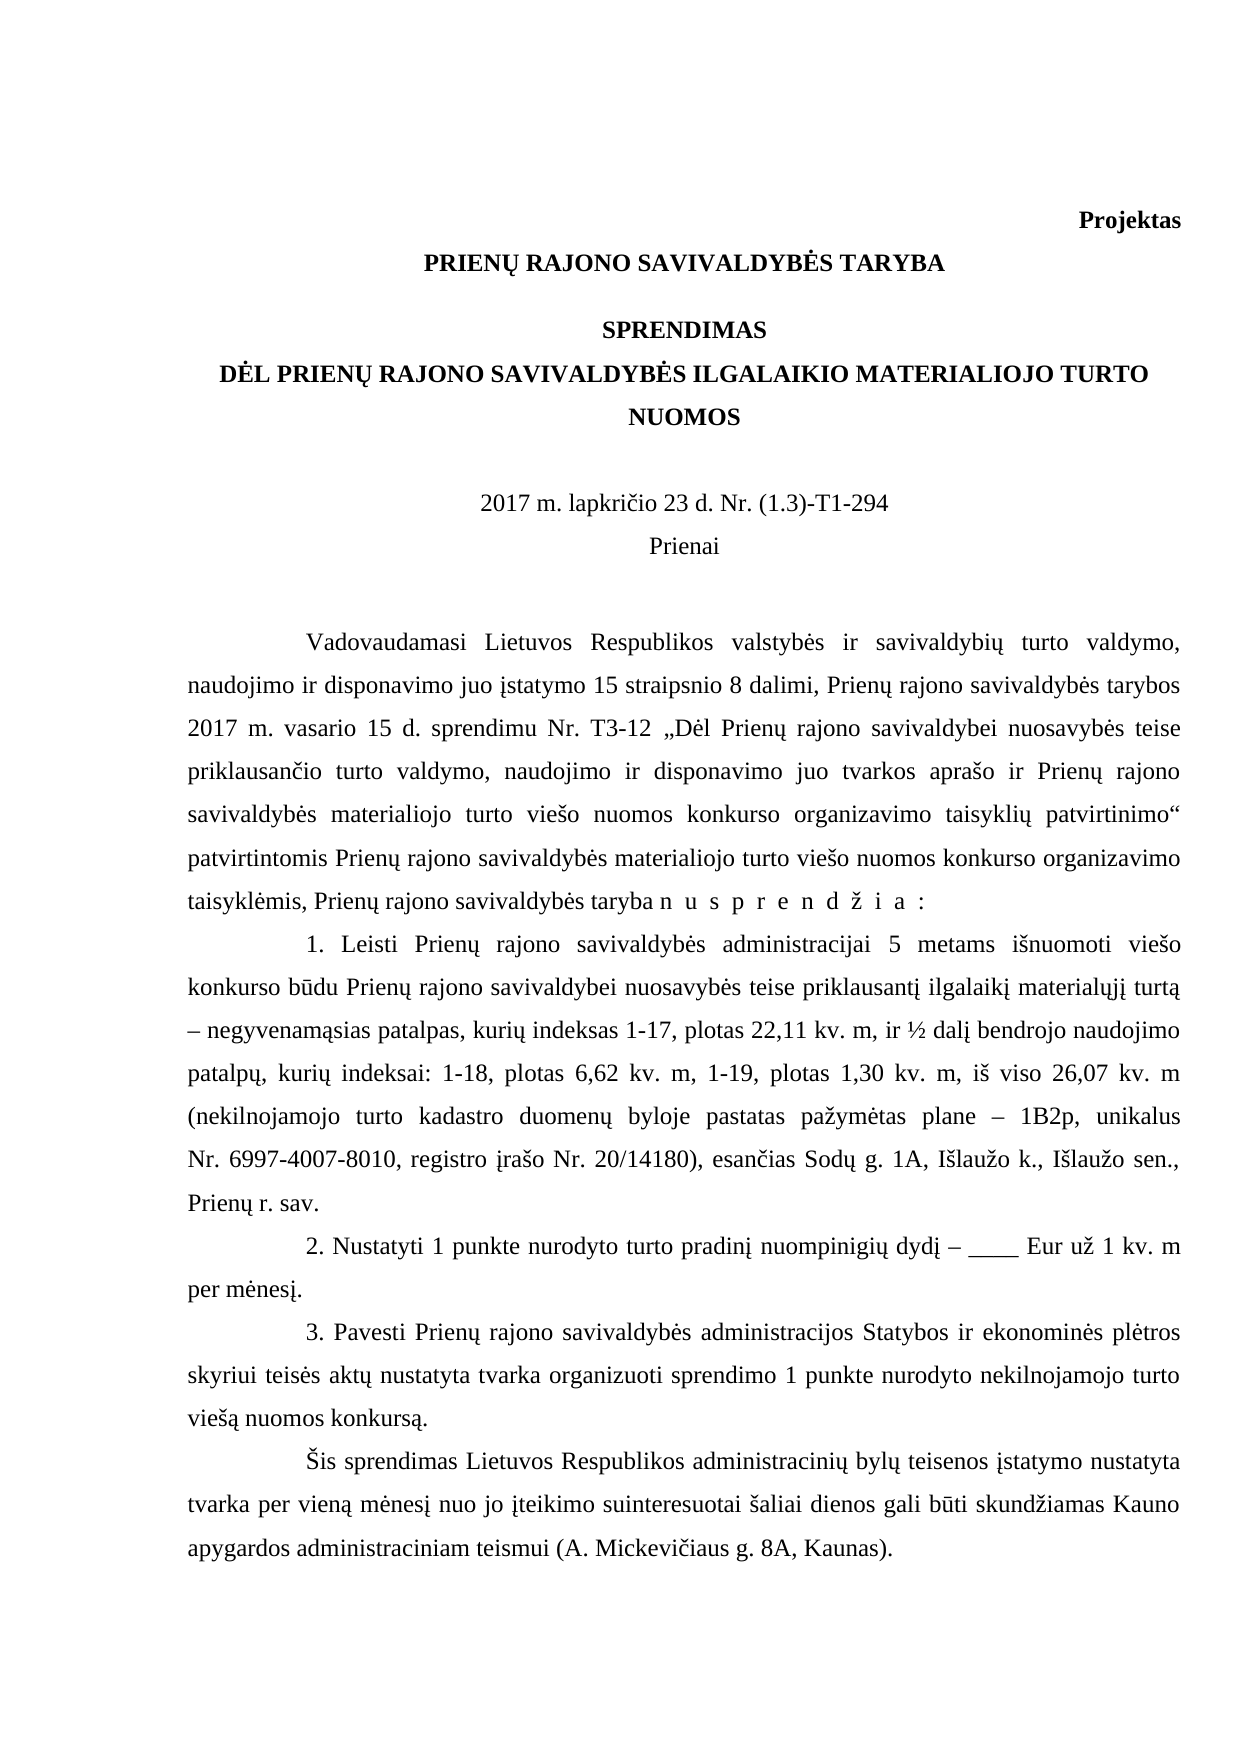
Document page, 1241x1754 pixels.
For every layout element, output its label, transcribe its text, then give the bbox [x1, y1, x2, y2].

text Prienai [187, 531, 1181, 560]
text 3. Pavesti Prienų rajono savivaldybės administracijos Statybos ir ekonominės plėtros skyriui teisės aktų nustatyta tvarka organizuoti sprendimo 1 punkte nurodyto nekilnojamojo turto viešą nuomos konkursą. [187, 1317, 1181, 1432]
text Projektas [187, 205, 1181, 234]
text 1. Leisti Prienų rajono savivaldybės administracijai 5 metams išnuomoti viešo konkurso būdu Prienų rajono savivaldybei nuosavybės teise priklausantį ilgalaikį materialųjį turtą – negyvenamąsias patalpas, kurių indeksas 1-17, plotas 22,11 kv. m, ir ½ dalį bendrojo naudojimo patalpų, kurių indeksai: 1-18, plotas 6,62 kv. m, 1-19, plotas 1,30 kv. m, iš viso 26,07 kv. m (nekilnojamojo turto kadastro duomenų byloje pastatas pažymėtas plane – 1B2p, unikalus Nr. 6997-4007-8010, registro įrašo Nr. 20/14180), esančias Sodų g. 1A, Išlaužo k., Išlaužo sen., Prienų r. sav. [187, 929, 1181, 1216]
text SPRENDIMAS [187, 316, 1181, 344]
text PRIENŲ RAJONO savivaldybės TARYBA [187, 248, 1181, 277]
text DĖL prienų rajono savivaldybĖS ilgalaikio materialiojo turto nuomos [187, 359, 1181, 431]
text Vadovaudamasi Lietuvos Respublikos valstybės ir savivaldybių turto valdymo, naudojimo ir disponavimo juo įstatymo 15 straipsnio 8 dalimi, Prienų rajono savivaldybės tarybos 2017 m. vasario 15 d. sprendimu Nr. T3-12 „Dėl Prienų rajono savivaldybei nuosavybės teise priklausančio turto valdymo, naudojimo ir disponavimo juo tvarkos aprašo ir Prienų rajono savivaldybės materialiojo turto viešo nuomos konkurso organizavimo taisyklių patvirtinimo“ patvirtintomis Prienų rajono savivaldybės materialiojo turto viešo nuomos konkurso organizavimo taisyklėmis, Prienų rajono savivaldybės taryba nusprendžia: [187, 627, 1181, 914]
text Šis sprendimas Lietuvos Respublikos administracinių bylų teisenos įstatymo nustatyta tvarka per vieną mėnesį nuo jo įteikimo suinteresuotai šaliai dienos gali būti skundžiamas Kauno apygardos administraciniam teismui (A. Mickevičiaus g. 8A, Kaunas). [187, 1446, 1181, 1561]
text 2017 m. lapkričio 23 d. Nr. (1.3)-T1-294 [187, 488, 1181, 517]
text 2. Nustatyti 1 punkte nurodyto turto pradinį nuompinigių dydį – ____ Eur už 1 kv. m per mėnesį. [187, 1231, 1181, 1303]
